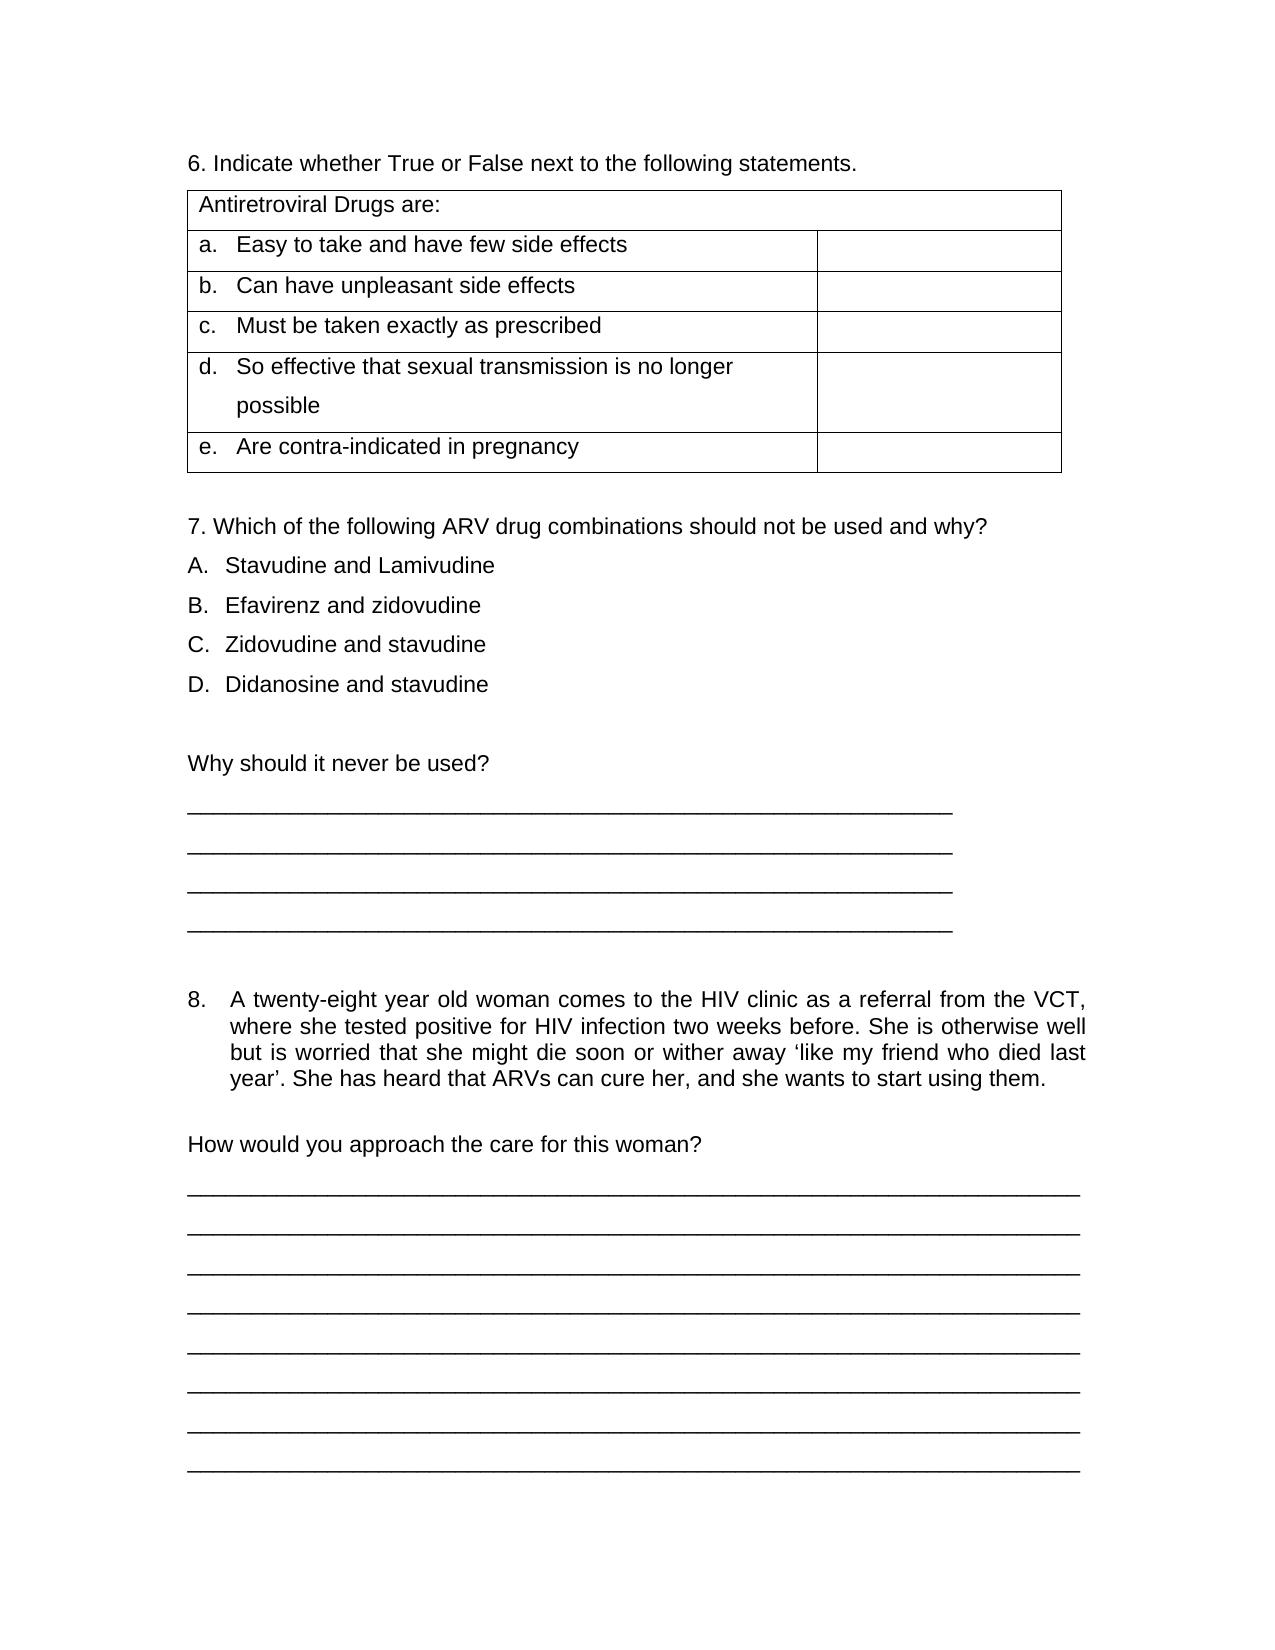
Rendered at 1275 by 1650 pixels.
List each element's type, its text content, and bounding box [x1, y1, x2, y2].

table_cell [818, 353, 1061, 432]
text 6. Indicate whether True or False next to the following statements. [187, 150, 1087, 176]
list Zidovudine and stavudine [187, 631, 1087, 657]
text ____________________________________________________________ [187, 828, 1087, 855]
table_cell [818, 272, 1061, 311]
text ________________________________________________________________________________________________________________________________________________________________________________________________________________________________________________________________________________________________________________________________________________________________________________________________________________________________________________________________________________________________________________________________________________________________________________ [187, 1171, 1087, 1473]
text ____________________________________________________________ [187, 789, 1087, 815]
text ____________________________________________________________ [187, 907, 1087, 934]
table_cell [818, 312, 1061, 352]
list A twenty-eight year old woman comes to the HIV clinic as a referral from the VCT, where she tested positive for HIV infection two weeks before. She is otherwise well but is worried that she might die soon or wither away ‘like my friend who died last year’. She has heard that ARVs can cure her, and she wants to start using them. [187, 986, 1087, 1092]
text ____________________________________________________________ [187, 868, 1087, 894]
text 7. Which of the following ARV drug combinations should not be used and why? [187, 513, 1087, 539]
list Efavirenz and zidovudine [187, 592, 1087, 618]
table_cell Can have unpleasant side effects [188, 272, 817, 311]
table_cell [818, 433, 1061, 472]
text How would you approach the care for this woman? [187, 1131, 1087, 1158]
table_cell [818, 231, 1061, 271]
table_cell So effective that sexual transmission is no longer possible [188, 353, 817, 432]
list Didanosine and stavudine [187, 671, 1087, 697]
table_cell Easy to take and have few side effects [188, 231, 817, 271]
list Stavudine and Lamivudine [187, 552, 1087, 578]
table_cell Are contra-indicated in pregnancy [188, 433, 817, 472]
table_cell Must be taken exactly as prescribed [188, 312, 817, 352]
text Why should it never be used? [187, 749, 1087, 776]
table_header Antiretroviral Drugs are: [188, 191, 1061, 230]
